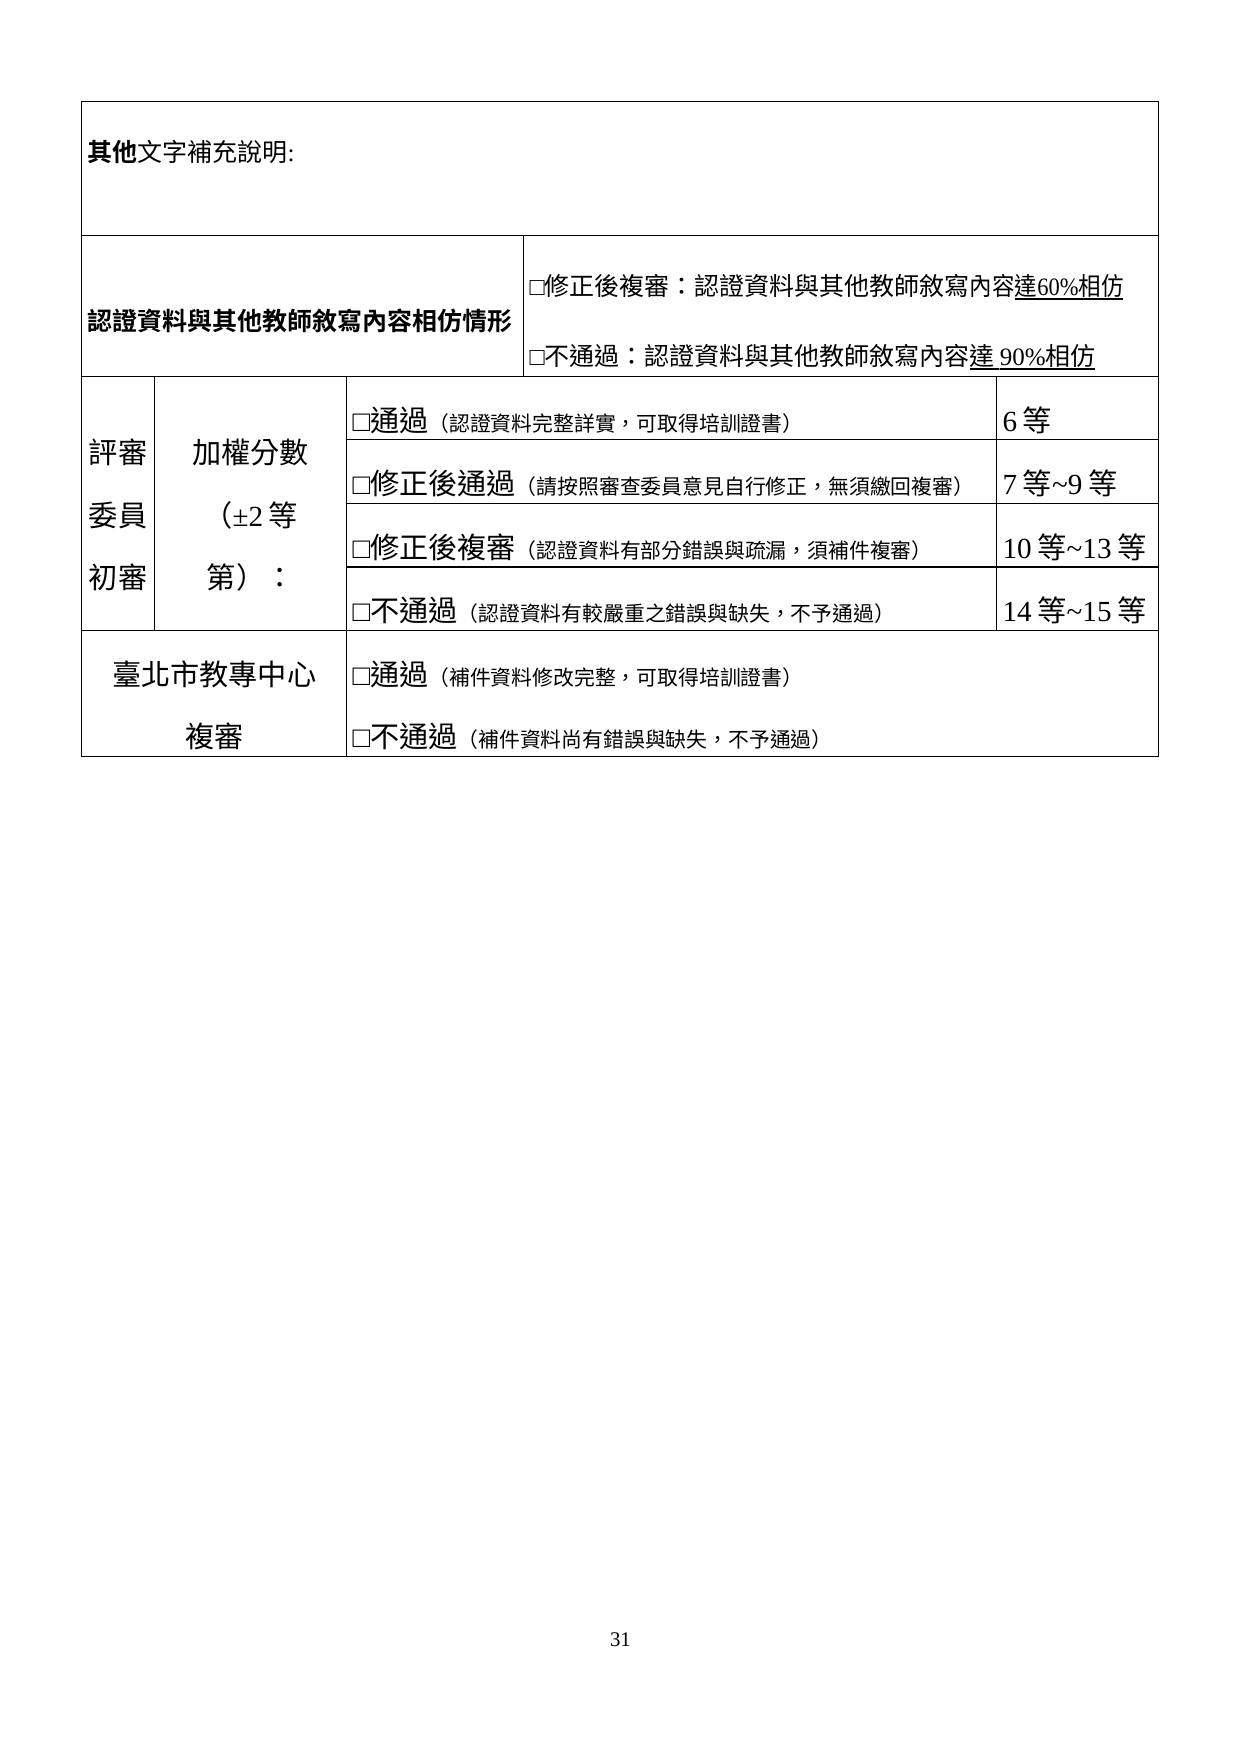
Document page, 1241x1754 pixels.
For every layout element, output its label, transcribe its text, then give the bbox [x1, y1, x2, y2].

table_cell 認證資料與其他教師敘寫內容相仿情形 [82, 236, 523, 376]
table_cell 7等~9等 [997, 440, 1158, 503]
table_cell □通過（認證資料完整詳實，可取得培訓證書） [347, 377, 996, 439]
table_cell □修正後複審（認證資料有部分錯誤與疏漏，須補件複審） [347, 504, 996, 566]
table_cell 評審委員初審 [82, 377, 154, 630]
table_cell 10等~13等 [997, 504, 1158, 566]
table_cell □修正後複審：認證資料與其他教師敘寫內容達達證資料與其他教師敘寫內容000000000000000000000000000000000000000000000000000000000000000000000000000000000000000000000000000000000000000000060%相仿 □不通過：認證資料與其他教師敘寫內容達90%相仿 [524, 236, 1158, 376]
table_cell □修正後通過（請按照審查委員意見自行修正，無須繳回複審） [347, 440, 996, 503]
table_cell 臺北市教專中心 複審 [82, 631, 346, 756]
table_cell □通過（補件資料修改完整，可取得培訓證書） □不通過（補件資料尚有錯誤與缺失，不予通過） [347, 631, 1158, 756]
table_cell 14等~15等 [997, 568, 1158, 630]
table_cell □不通過（認證資料有較嚴重之錯誤與缺失，不予通過） [347, 568, 996, 630]
table_cell 加權分數 （±2等第）： [155, 377, 346, 630]
table_cell 其他文字補充說明: [82, 102, 1158, 235]
table_cell 6等 [997, 377, 1158, 439]
